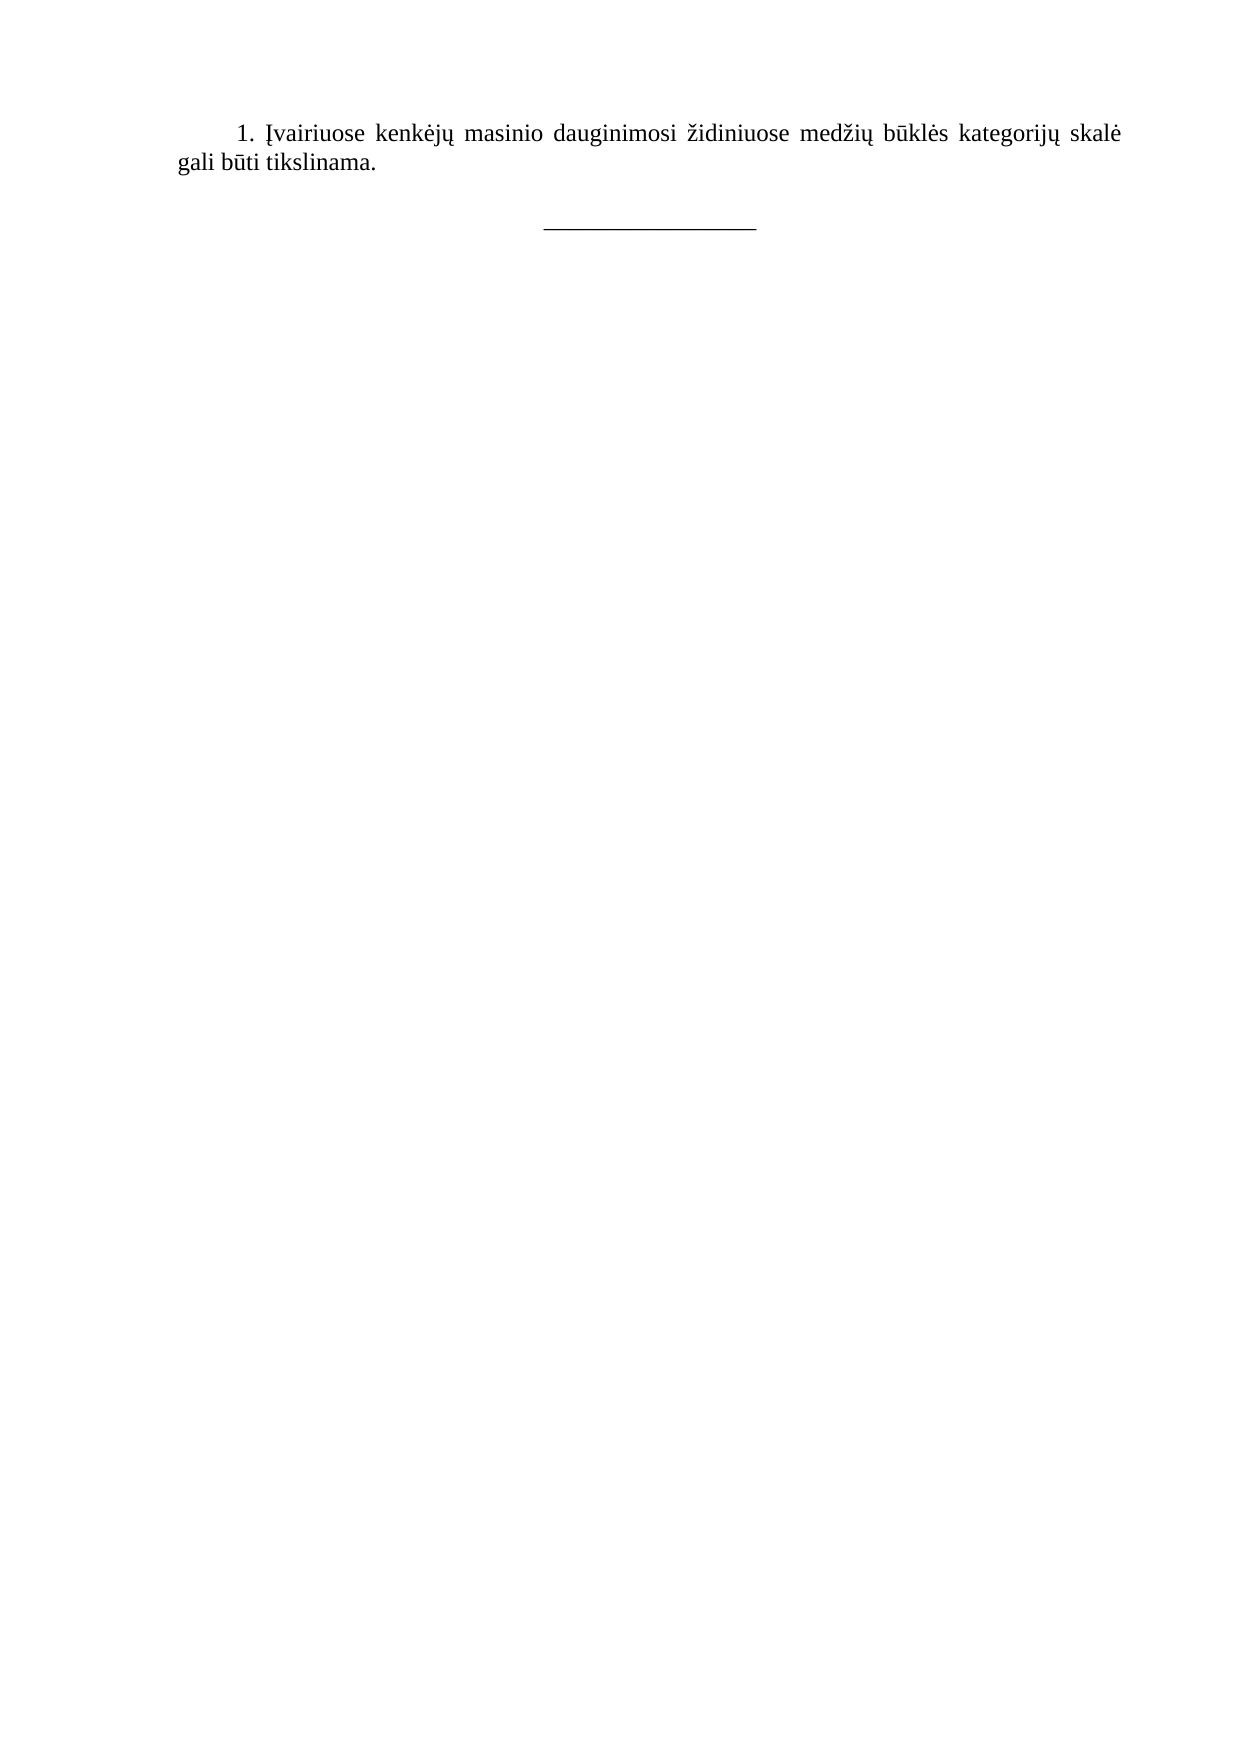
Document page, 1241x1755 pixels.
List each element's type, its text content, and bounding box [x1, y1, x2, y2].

text _________________ [177, 204, 1122, 233]
text 1. Įvairiuose kenkėjų masinio dauginimosi židiniuose medžių būklės kategorijų skalė gali būti tikslinama. [177, 118, 1122, 176]
